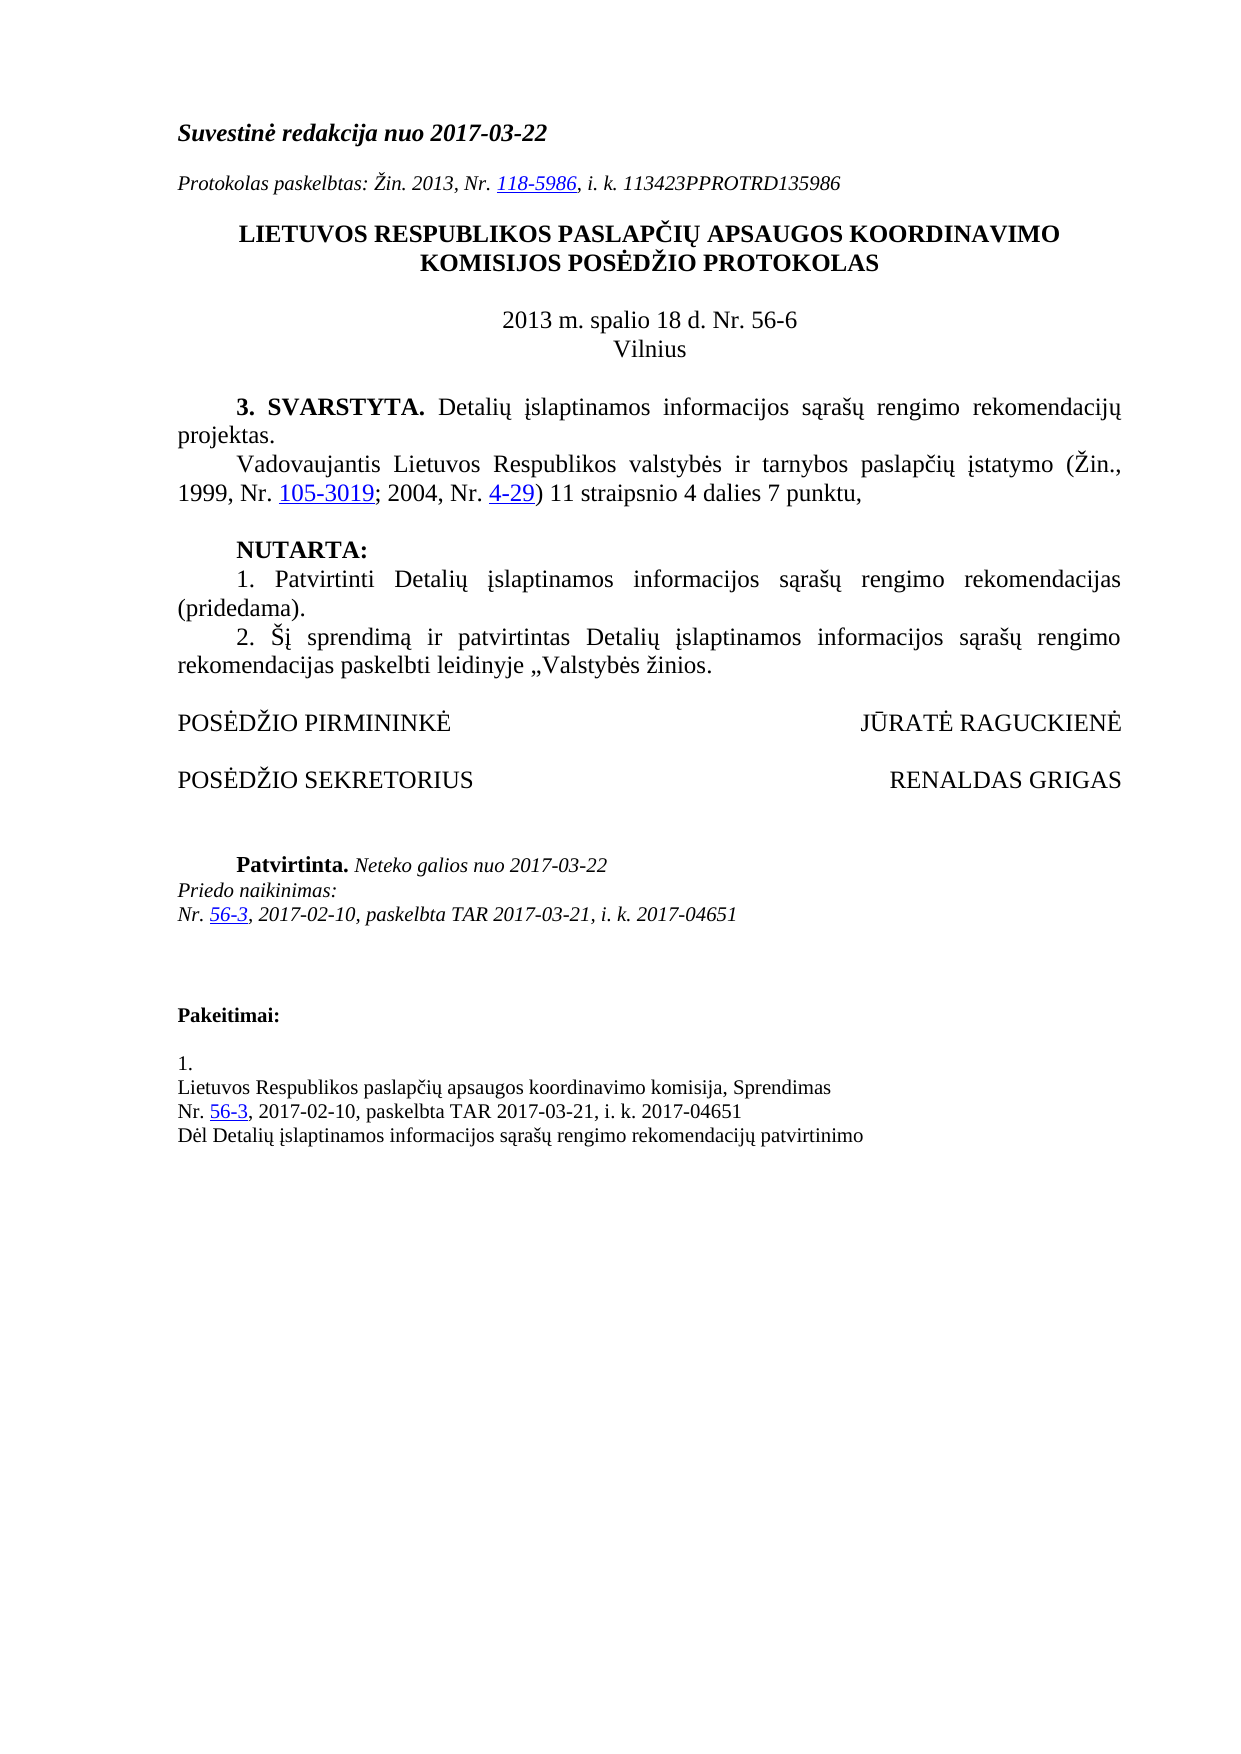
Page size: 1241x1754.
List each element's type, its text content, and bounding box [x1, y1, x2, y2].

text 3. SVARSTYTA. Detalių įslaptinamos informacijos sąrašų rengimo rekomendacijų projektas. [177, 392, 1122, 449]
text 2013 m. spalio 18 d. Nr. 56-6 [177, 305, 1122, 334]
text LIETUVOS RESPUBLIKOS paslapčių apsaugos koordinavimo komisijos posėdžio protokolas [177, 219, 1122, 277]
text Lietuvos Respublikos paslapčių apsaugos koordinavimo komisija, Sprendimas [177, 1075, 1122, 1099]
text Nr. 56-3, 2017-02-10, paskelbta TAR 2017-03-21, i. k. 2017-04651 [177, 902, 1122, 926]
text Nr. 56-3, 2017-02-10, paskelbta TAR 2017-03-21, i. k. 2017-04651 [177, 1099, 1122, 1123]
text Protokolas paskelbtas: Žin. 2013, Nr. 118-5986, i. k. 113423PPROTRD135986 [177, 171, 1122, 195]
text Pakeitimai: [177, 1003, 1122, 1027]
text 1. Patvirtinti Detalių įslaptinamos informacijos sąrašų rengimo rekomendacijas (pridedama). [177, 564, 1122, 622]
text Posėdžio pirmininkė Jūratė Raguckienė [177, 708, 1122, 737]
text Vilnius [177, 334, 1122, 363]
text 1. [177, 1051, 1122, 1075]
text Posėdžio sekretorius Renaldas Grigas [177, 765, 1122, 794]
text NUTARTA: [177, 535, 1122, 564]
text 2. Šį sprendimą ir patvirtintas Detalių įslaptinamos informacijos sąrašų rengimo rekomendacijas paskelbti leidinyje „Valstybės žinios. [177, 622, 1122, 679]
text Dėl Detalių įslaptinamos informacijos sąrašų rengimo rekomendacijų patvirtinimo [177, 1123, 1122, 1147]
text Priedo naikinimas: [177, 878, 1122, 902]
text Suvestinė redakcija nuo 2017-03-22 [177, 118, 1122, 147]
text Patvirtinta. Neteko galios nuo 2017-03-22 [177, 852, 1122, 878]
text Vadovaujantis Lietuvos Respublikos valstybės ir tarnybos paslapčių įstatymo (Žin., 1999, Nr. 105-3019; 2004, Nr. 4-29) 11 straipsnio 4 dalies 7 punktu, [177, 449, 1122, 507]
